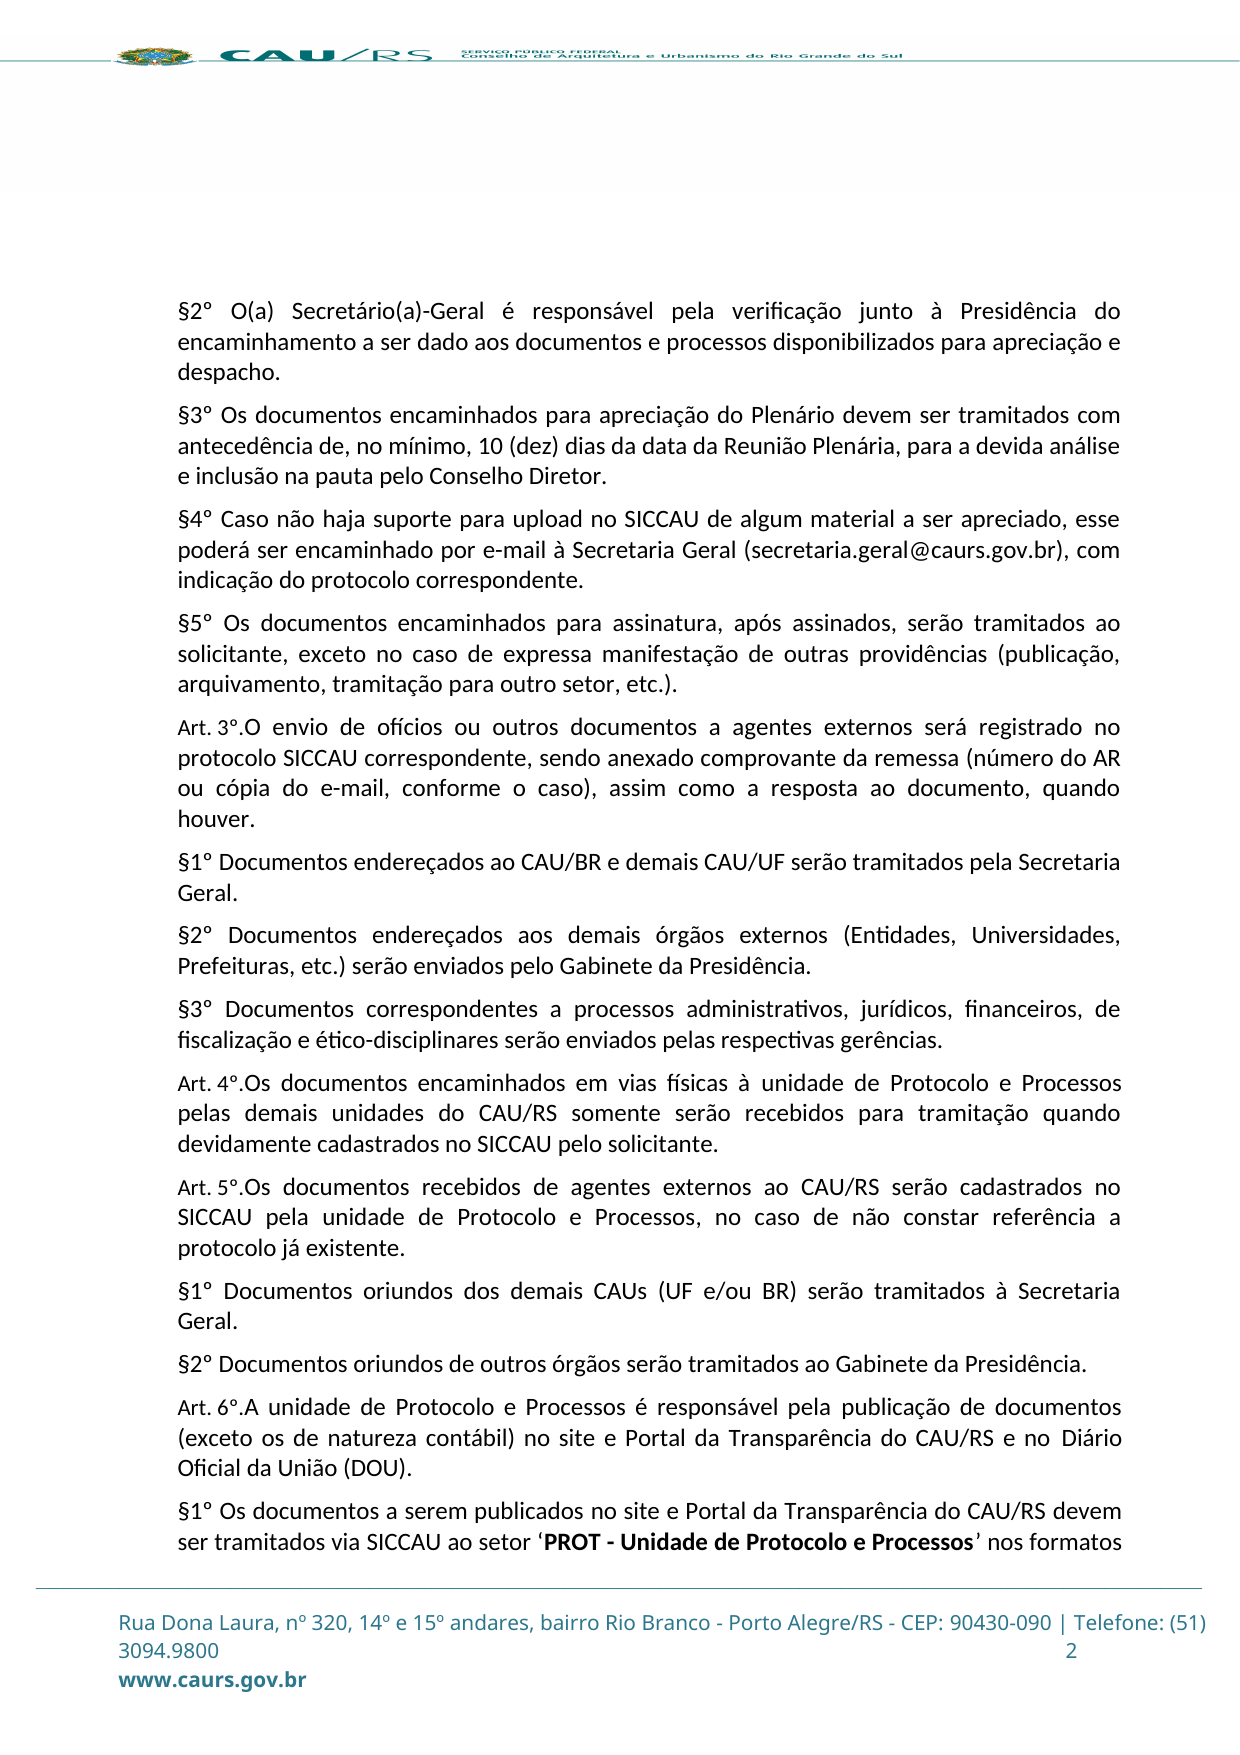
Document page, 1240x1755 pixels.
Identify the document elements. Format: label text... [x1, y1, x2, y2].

text §1º Documentos oriundos dos demais CAUs (UF e/ou BR) serão tramitados à Secretaria Geral. [177, 1275, 1122, 1336]
text §2º Documentos endereçados aos demais órgãos externos (Entidades, Universidades, Prefeituras, etc.) serão enviados pelo Gabinete da Presidência. [177, 920, 1122, 981]
text §2º Documentos oriundos de outros órgãos serão tramitados ao Gabinete da Presidência. [177, 1348, 1122, 1379]
list A unidade de Protocolo e Processos é responsável pela publicação de documentos (exceto os de natureza contábil) no site e Portal da Transparência do CAU/RS e no Diário Oficial da União (DOU). [177, 1391, 1122, 1483]
list O envio de ofícios ou outros documentos a agentes externos será registrado no protocolo SICCAU correspondente, sendo anexado comprovante da remessa (número do AR ou cópia do e-mail, conforme o caso), assim como a resposta ao documento, quando houver. [177, 712, 1122, 834]
list §4º Caso não haja suporte para upload no SICCAU de algum material a ser apreciado, esse poderá ser encaminhado por e-mail à Secretaria Geral (secretaria.geral@caurs.gov.br), com indicação do protocolo correspondente. [177, 503, 1122, 595]
list §2º O(a) Secretário(a)-Geral é responsável pela verificação junto à Presidência do encaminhamento a ser dado aos documentos e processos disponibilizados para apreciação e despacho. [177, 295, 1122, 387]
list §5º Os documentos encaminhados para assinatura, após assinados, serão tramitados ao solicitante, exceto no caso de expressa manifestação de outras providências (publicação, arquivamento, tramitação para outro setor, etc.). [177, 607, 1122, 699]
list Os documentos encaminhados em vias físicas à unidade de Protocolo e Processos pelas demais unidades do CAU/RS somente serão recebidos para tramitação quando devidamente cadastrados no SICCAU pelo solicitante. [177, 1067, 1122, 1158]
list Os documentos recebidos de agentes externos ao CAU/RS serão cadastrados no SICCAU pela unidade de Protocolo e Processos, no caso de não constar referência a protocolo já existente. [177, 1171, 1122, 1262]
text §1º Documentos endereçados ao CAU/BR e demais CAU/UF serão tramitados pela Secretaria Geral. [177, 846, 1122, 907]
text §3º Documentos correspondentes a processos administrativos, jurídicos, financeiros, de fiscalização e ético-disciplinares serão enviados pelas respectivas gerências. [177, 993, 1122, 1054]
list §1º Os documentos a serem publicados no site e Portal da Transparência do CAU/RS devem ser tramitados via SICCAU ao setor ‘PROT - Unidade de Protocolo e Processos’ nos formatos [177, 1496, 1122, 1557]
list §3º Os documentos encaminhados para apreciação do Plenário devem ser tramitados com antecedência de, no mínimo, 10 (dez) dias da data da Reunião Plenária, para a devida análise e inclusão na pauta pelo Conselho Diretor. [177, 399, 1122, 491]
